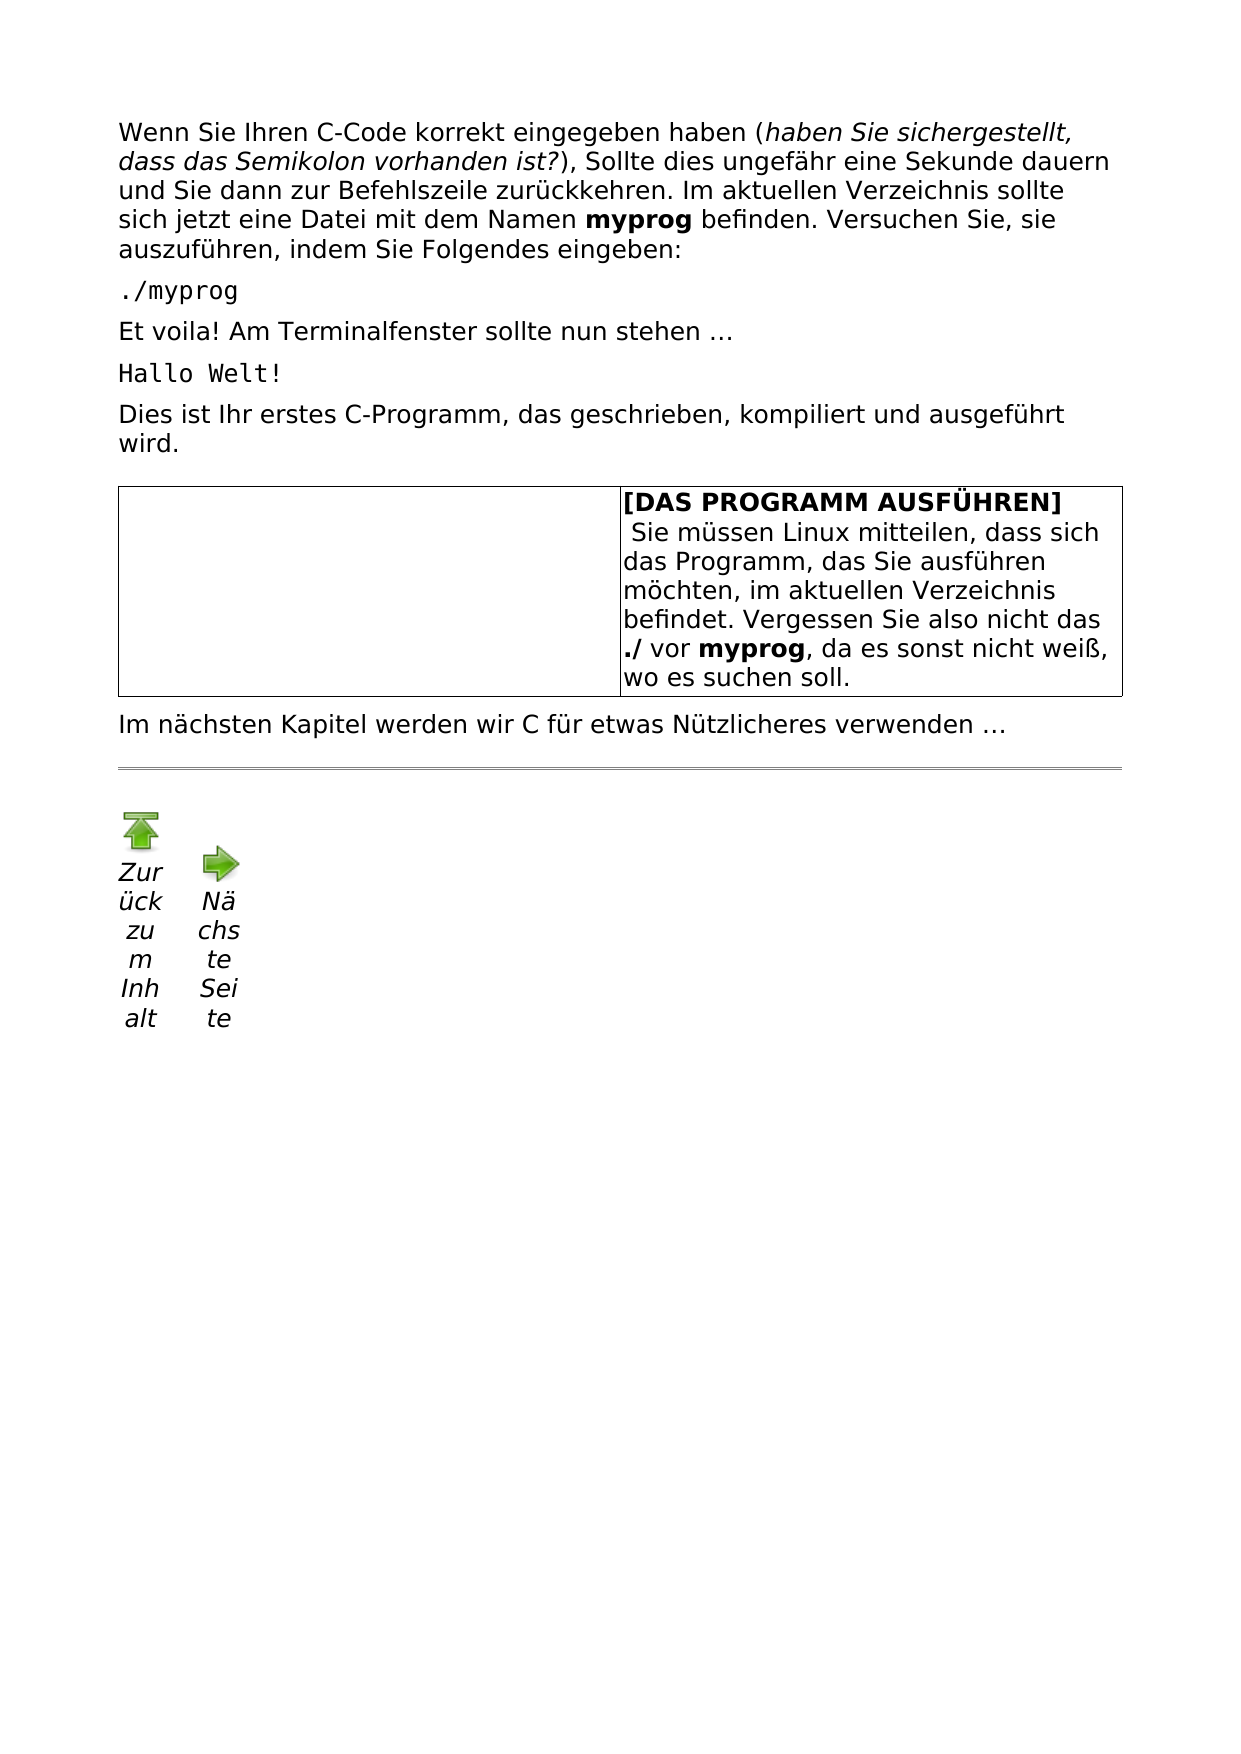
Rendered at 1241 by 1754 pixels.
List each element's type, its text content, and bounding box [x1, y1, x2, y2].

text Nächste Seite [197, 888, 243, 1033]
text Im nächsten Kapitel werden wir C für etwas Nützlicheres verwenden … [118, 711, 1122, 740]
text Dies ist Ihr erstes C-Programm, das geschrieben, kompiliert und ausgeführt wird. [118, 400, 1122, 458]
table_header [119, 487, 620, 696]
text ./myprog [118, 276, 1122, 306]
text Zurück zum Inhalt [118, 858, 165, 1033]
picture [196, 840, 244, 888]
text Hallo Welt! [118, 359, 1122, 388]
table_header [DAS PROGRAMM AUSFÜHREN] Sie müssen Linux mitteilen, dass sich das Programm, das Sie ausführen möchten, im aktuellen Verzeichnis befindet. Vergessen Sie also nicht das ./ vor myprog, da es sonst nicht weiß, wo es suchen soll. [621, 487, 1122, 696]
text Et voila! Am Terminalfenster sollte nun stehen … [118, 317, 1122, 347]
text Wenn Sie Ihren C-Code korrekt eingegeben haben (haben Sie sichergestellt, dass das Semikolon vorhanden ist?), Sollte dies ungefähr eine Sekunde dauern und Sie dann zur Befehlszeile zurückkehren. Im aktuellen Verzeichnis sollte sich jetzt eine Datei mit dem Namen myprog befinden. Versuchen Sie, sie auszuführen, indem Sie Folgendes eingeben: [118, 118, 1122, 264]
picture [118, 811, 166, 858]
